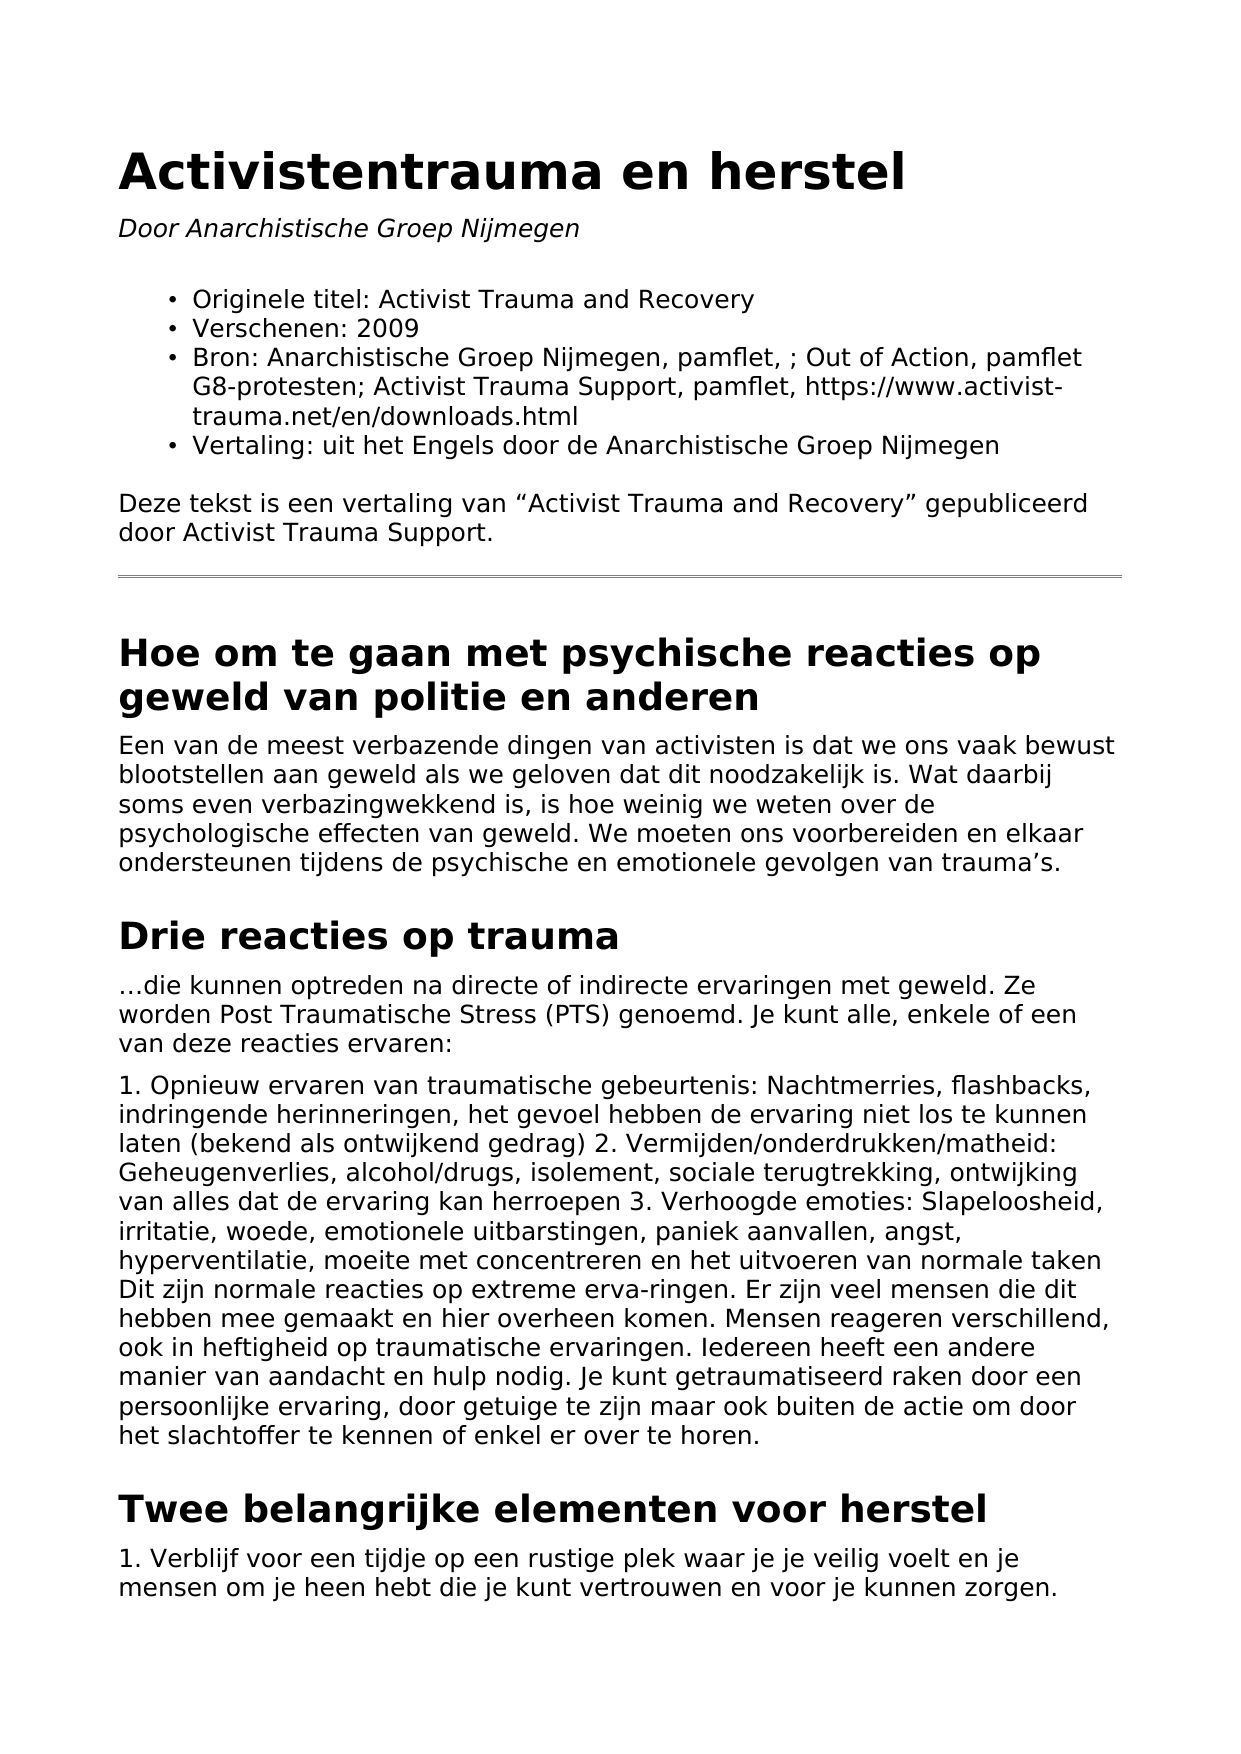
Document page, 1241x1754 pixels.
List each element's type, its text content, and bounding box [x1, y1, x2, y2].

subtitle Activistentrauma en herstel [118, 143, 1122, 201]
text 1. Opnieuw ervaren van traumatische gebeurtenis: Nachtmerries, flashbacks, indringende herinneringen, het gevoel hebben de ervaring niet los te kunnen laten (bekend als ontwijkend gedrag) 2. Vermijden/onderdrukken/matheid: Geheugenverlies, alcohol/drugs, isolement, sociale terugtrekking, ontwijking van alles dat de ervaring kan herroepen 3. Verhoogde emoties: Slapeloosheid, irritatie, woede, emotionele uitbarstingen, paniek aanvallen, angst, hyperventilatie, moeite met concentreren en het uitvoeren van normale taken Dit zijn normale reacties op extreme erva-ringen. Er zijn veel mensen die dit hebben mee gemaakt en hier overheen komen. Mensen reageren verschillend, ook in heftigheid op traumatische ervaringen. Iedereen heeft een andere manier van aandacht en hulp nodig. Je kunt getraumatiseerd raken door een persoonlijke ervaring, door getuige te zijn maar ook buiten de actie om door het slachtoffer te kennen of enkel er over te horen. [118, 1071, 1122, 1450]
subtitle Hoe om te gaan met psychische reacties op geweld van politie en anderen [118, 632, 1122, 719]
subtitle Drie reacties op trauma [118, 915, 1122, 958]
text Deze tekst is een vertaling van “Activist Trauma and Recovery” gepubliceerd door Activist Trauma Support. [118, 489, 1122, 548]
subtitle Twee belangrijke elementen voor herstel [118, 1488, 1122, 1531]
list Verschenen: 2009 [177, 314, 1122, 343]
text Door Anarchistische Groep Nijmegen [118, 214, 1122, 243]
list Vertaling: uit het Engels door de Anarchistische Groep Nijmegen [177, 431, 1122, 460]
text Een van de meest verbazende dingen van activisten is dat we ons vaak bewust blootstellen aan geweld als we geloven dat dit noodzakelijk is. Wat daarbij soms even verbazingwekkend is, is hoe weinig we weten over de psychologische effecten van geweld. We moeten ons voorbereiden en elkaar ondersteunen tijdens de psychische en emotionele gevolgen van trauma’s. [118, 731, 1122, 877]
list Originele titel: Activist Trauma and Recovery [177, 285, 1122, 314]
list Bron: Anarchistische Groep Nijmegen, pamflet, ; Out of Action, pamflet G8-protesten; Activist Trauma Support, pamflet, https://www.activist-trauma.net/en/downloads.html [177, 343, 1122, 431]
text 1. Verblijf voor een tijdje op een rustige plek waar je je veilig voelt en je mensen om je heen hebt die je kunt vertrouwen en voor je kunnen zorgen. [118, 1544, 1122, 1602]
text …die kunnen optreden na directe of indirecte ervaringen met geweld. Ze worden Post Traumatische Stress (PTS) genoemd. Je kunt alle, enkele of een van deze reacties ervaren: [118, 971, 1122, 1058]
